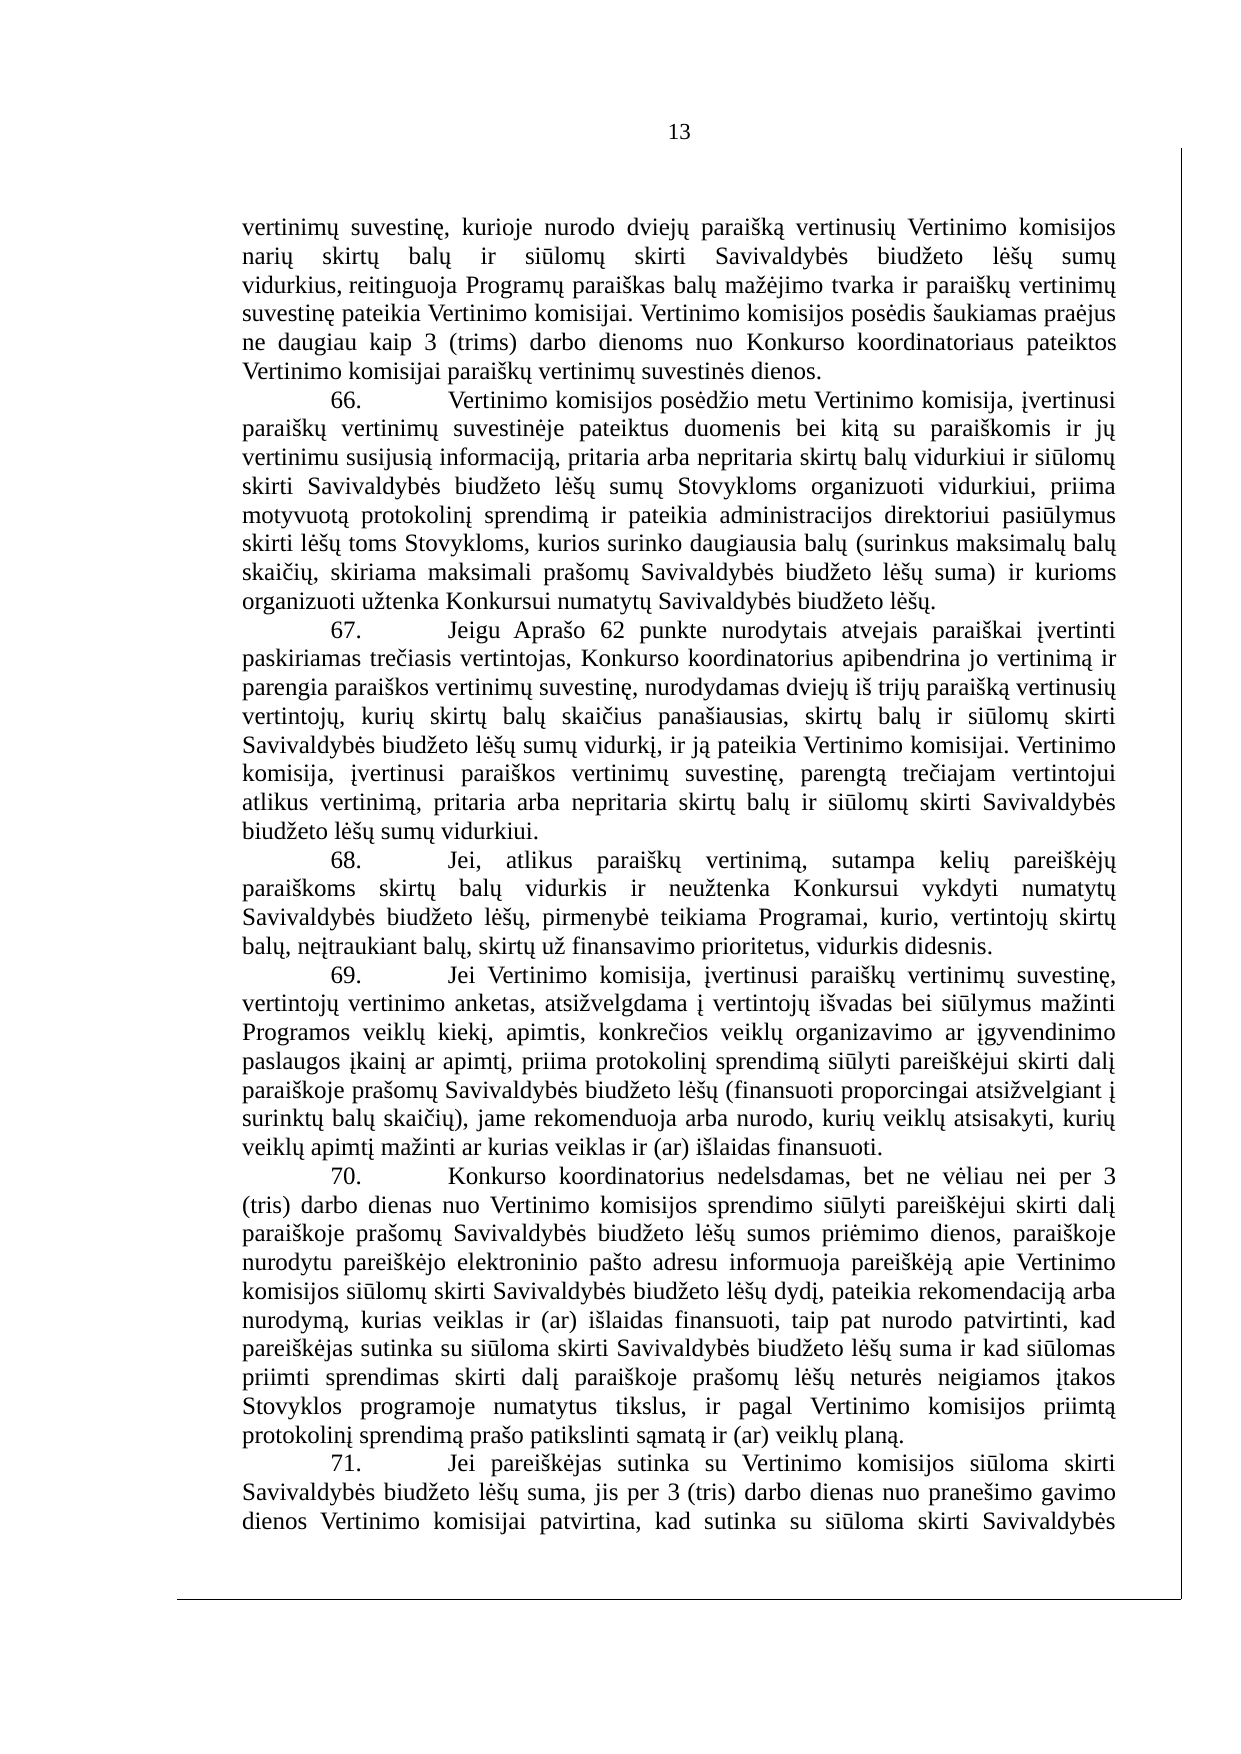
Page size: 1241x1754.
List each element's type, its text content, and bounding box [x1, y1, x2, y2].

text 71. Jei pareiškėjas sutinka su Vertinimo komisijos siūloma skirti Savivaldybės biudžeto lėšų suma, jis per 3 (tris) darbo dienas nuo pranešimo gavimo dienos Vertinimo komisijai patvirtina, kad sutinka su siūloma skirti Savivaldybės [177, 1448, 1181, 1599]
text 66. Vertinimo komisijos posėdžio metu Vertinimo komisija, įvertinusi paraiškų vertinimų suvestinėje pateiktus duomenis bei kitą su paraiškomis ir jų vertinimu susijusią informaciją, pritaria arba nepritaria skirtų balų vidurkiui ir siūlomų skirti Savivaldybės biudžeto lėšų sumų Stovykloms organizuoti vidurkiui, priima motyvuotą protokolinį sprendimą ir pateikia administracijos direktoriui pasiūlymus skirti lėšų toms Stovykloms, kurios surinko daugiausia balų (surinkus maksimalų balų skaičių, skiriama maksimali prašomų Savivaldybės biudžeto lėšų suma) ir kurioms organizuoti užtenka Konkursui numatytų Savivaldybės biudžeto lėšų. [177, 385, 1181, 615]
text 70. Konkurso koordinatorius nedelsdamas, bet ne vėliau nei per 3 (tris) darbo dienas nuo Vertinimo komisijos sprendimo siūlyti pareiškėjui skirti dalį paraiškoje prašomų Savivaldybės biudžeto lėšų sumos priėmimo dienos, paraiškoje nurodytu pareiškėjo elektroninio pašto adresu informuoja pareiškėją apie Vertinimo komisijos siūlomų skirti Savivaldybės biudžeto lėšų dydį, pateikia rekomendaciją arba nurodymą, kurias veiklas ir (ar) išlaidas finansuoti, taip pat nurodo patvirtinti, kad pareiškėjas sutinka su siūloma skirti Savivaldybės biudžeto lėšų suma ir kad siūlomas priimti sprendimas skirti dalį paraiškoje prašomų lėšų neturės neigiamos įtakos Stovyklos programoje numatytus tikslus, ir pagal Vertinimo komisijos priimtą protokolinį sprendimą prašo patikslinti sąmatą ir (ar) veiklų planą. [177, 1161, 1181, 1448]
text vertinimų suvestinę, kurioje nurodo dviejų paraišką vertinusių Vertinimo komisijos narių skirtų balų ir siūlomų skirti Savivaldybės biudžeto lėšų sumų vidurkius, reitinguoja Programų paraiškas balų mažėjimo tvarka ir paraiškų vertinimų suvestinę pateikia Vertinimo komisijai. Vertinimo komisijos posėdis šaukiamas praėjus ne daugiau kaip 3 (trims) darbo dienoms nuo Konkurso koordinatoriaus pateiktos Vertinimo komisijai paraiškų vertinimų suvestinės dienos. [177, 148, 1181, 385]
text 67. Jeigu Aprašo 62 punkte nurodytais atvejais paraiškai įvertinti paskiriamas trečiasis vertintojas, Konkurso koordinatorius apibendrina jo vertinimą ir parengia paraiškos vertinimų suvestinę, nurodydamas dviejų iš trijų paraišką vertinusių vertintojų, kurių skirtų balų skaičius panašiausias, skirtų balų ir siūlomų skirti Savivaldybės biudžeto lėšų sumų vidurkį, ir ją pateikia Vertinimo komisijai. Vertinimo komisija, įvertinusi paraiškos vertinimų suvestinę, parengtą trečiajam vertintojui atlikus vertinimą, pritaria arba nepritaria skirtų balų ir siūlomų skirti Savivaldybės biudžeto lėšų sumų vidurkiui. [177, 615, 1181, 845]
text 68. Jei, atlikus paraiškų vertinimą, sutampa kelių pareiškėjų paraiškoms skirtų balų vidurkis ir neužtenka Konkursui vykdyti numatytų Savivaldybės biudžeto lėšų, pirmenybė teikiama Programai, kurio, vertintojų skirtų balų, neįtraukiant balų, skirtų už finansavimo prioritetus, vidurkis didesnis. [177, 845, 1181, 960]
text 69. Jei Vertinimo komisija, įvertinusi paraiškų vertinimų suvestinę, vertintojų vertinimo anketas, atsižvelgdama į vertintojų išvadas bei siūlymus mažinti Programos veiklų kiekį, apimtis, konkrečios veiklų organizavimo ar įgyvendinimo paslaugos įkainį ar apimtį, priima protokolinį sprendimą siūlyti pareiškėjui skirti dalį paraiškoje prašomų Savivaldybės biudžeto lėšų (finansuoti proporcingai atsižvelgiant į surinktų balų skaičių), jame rekomenduoja arba nurodo, kurių veiklų atsisakyti, kurių veiklų apimtį mažinti ar kurias veiklas ir (ar) išlaidas finansuoti. [177, 960, 1181, 1161]
